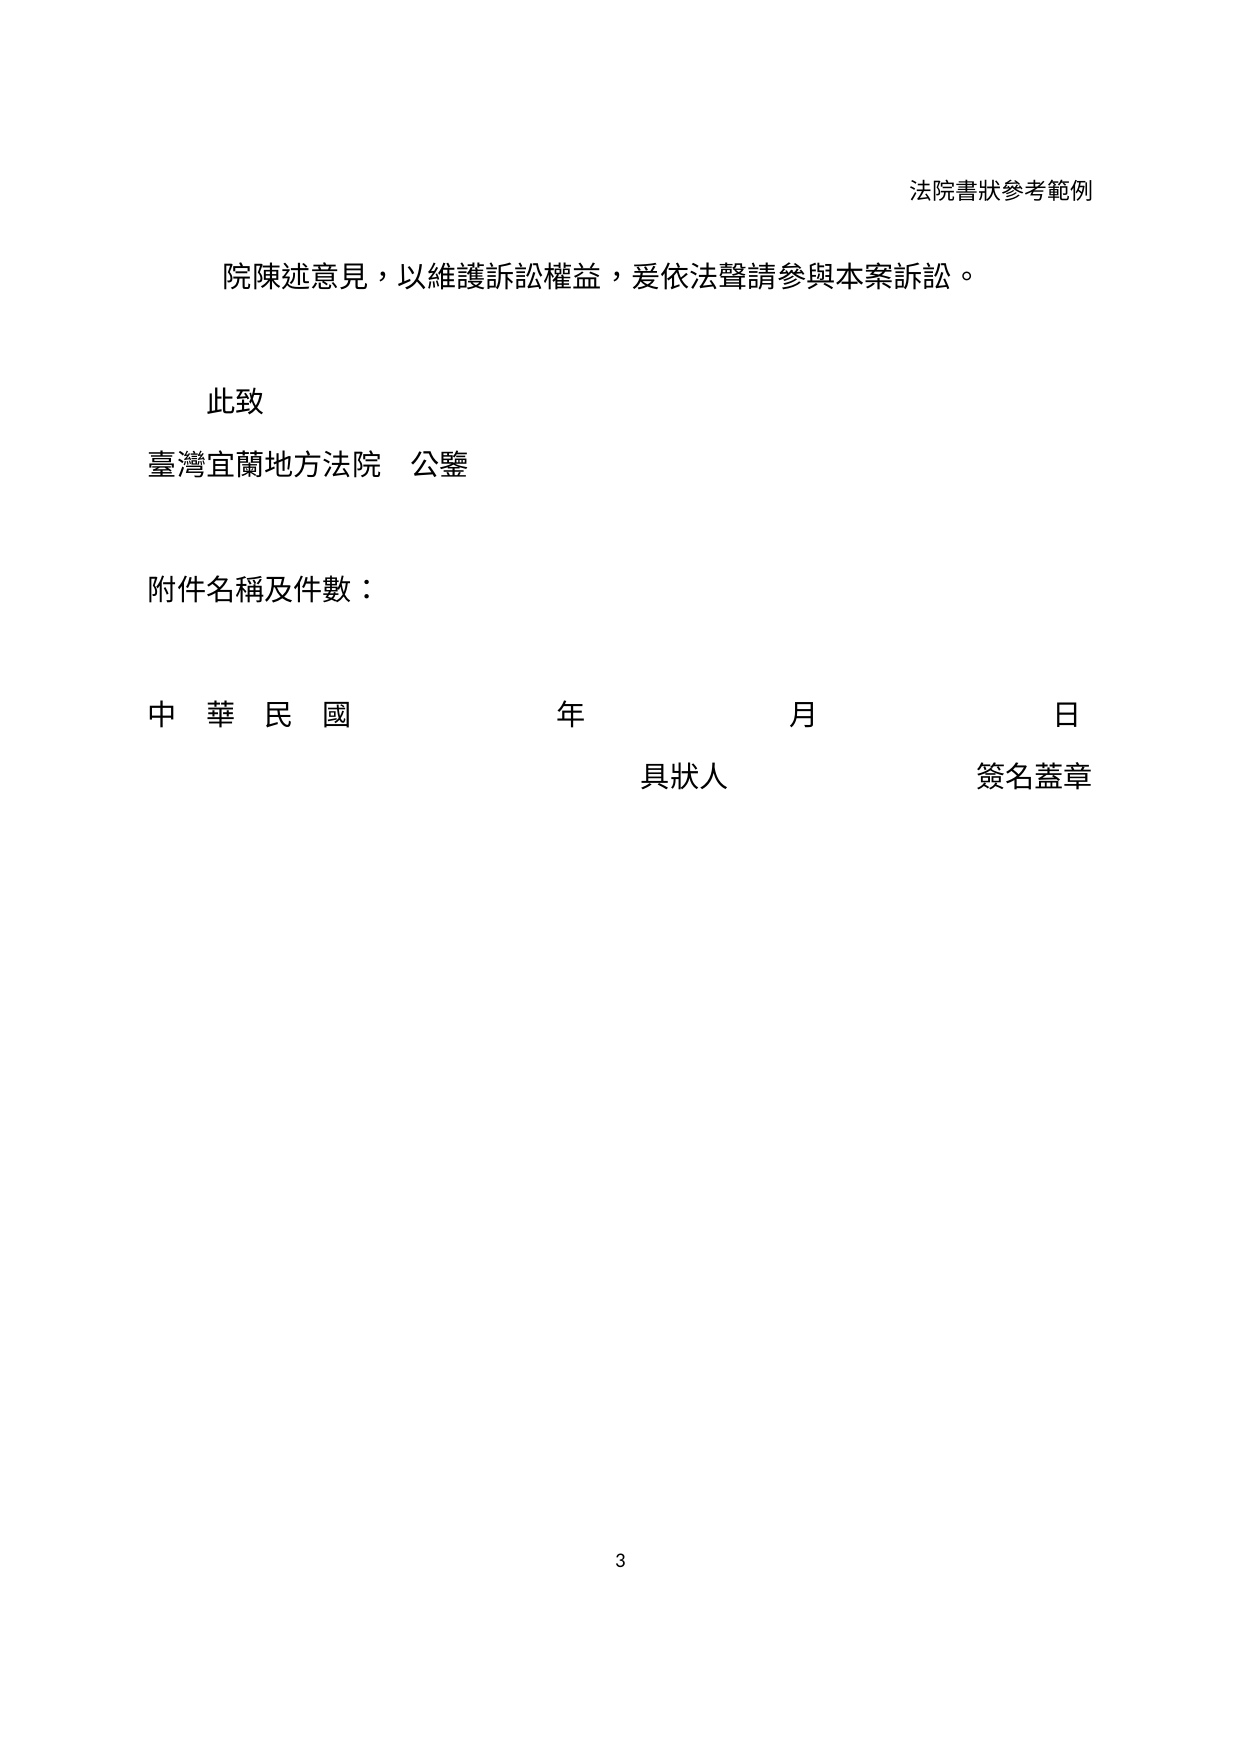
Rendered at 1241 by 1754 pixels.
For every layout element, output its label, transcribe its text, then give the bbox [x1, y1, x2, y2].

text 此致 [148, 358, 1092, 421]
text 附件名稱及件數： [148, 546, 1092, 608]
list 院陳述意見，以維護訴訟權益，爰依法聲請參與本案訴訟。 [148, 233, 1092, 296]
text 中 華 民 國 年 月 日 [148, 671, 1092, 733]
text 臺灣宜蘭地方法院 公鑒 [148, 421, 1092, 483]
text 具狀人 簽名蓋章 [148, 733, 1092, 796]
